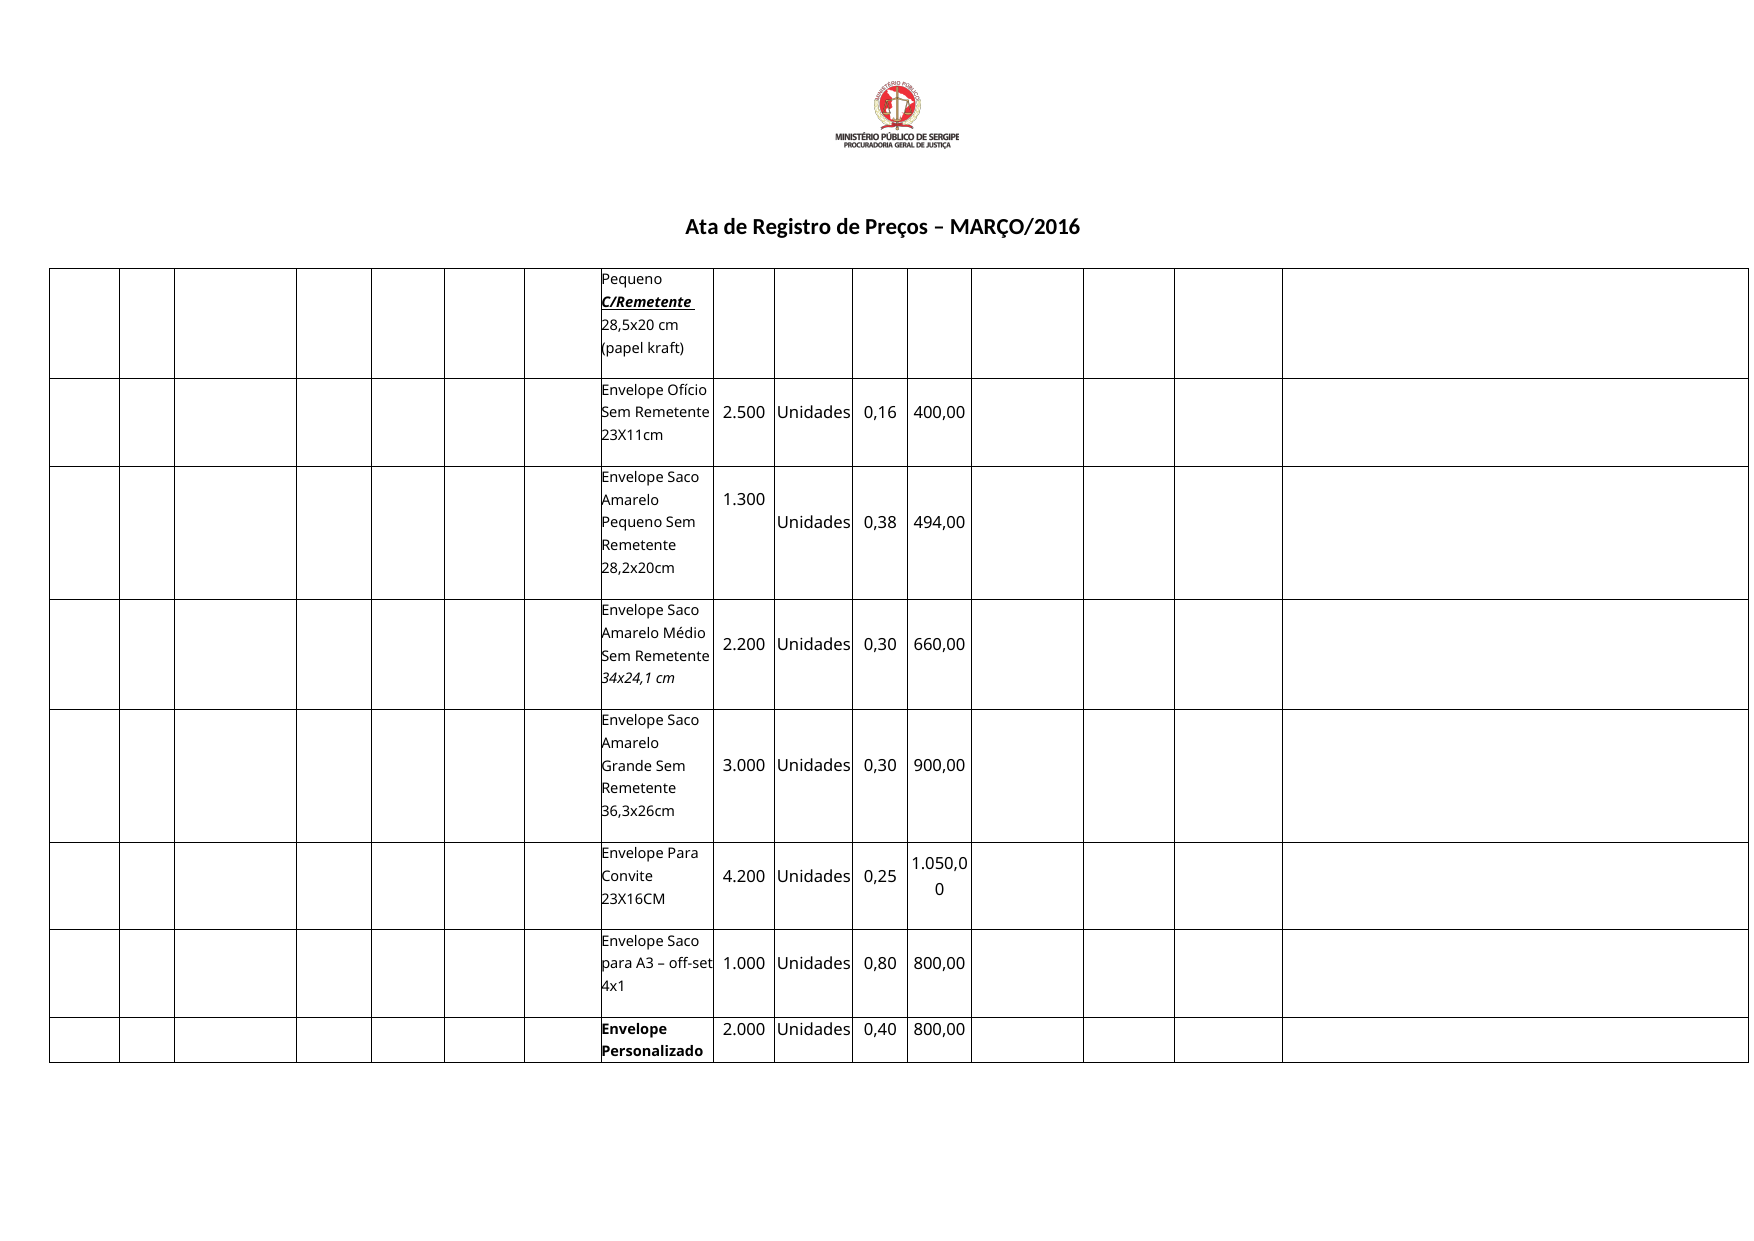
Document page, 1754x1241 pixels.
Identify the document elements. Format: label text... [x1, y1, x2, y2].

table_cell [120, 379, 174, 466]
table_cell [175, 930, 296, 1017]
table_cell 0,30 [853, 710, 907, 842]
table_cell [972, 710, 1083, 842]
table_cell [120, 1018, 174, 1062]
table_cell 0,25 [853, 843, 907, 929]
table_cell [50, 269, 119, 378]
table_cell [297, 600, 371, 709]
table_cell [1283, 379, 1748, 466]
table_cell 400,00 [908, 379, 971, 466]
table_cell [175, 379, 296, 466]
table_cell 4.200 [714, 843, 774, 929]
table_cell [1084, 930, 1174, 1017]
table_cell [445, 467, 524, 599]
table_cell [525, 710, 601, 842]
table_cell [372, 843, 444, 929]
table_cell 0,16 [853, 379, 907, 466]
table_cell [972, 269, 1083, 378]
table_cell [372, 379, 444, 466]
table_cell [972, 467, 1083, 599]
table_cell Unidades [775, 600, 852, 709]
table_cell [297, 930, 371, 1017]
table_cell 2.000 [714, 1018, 774, 1062]
table_cell [1175, 467, 1282, 599]
table_cell [445, 930, 524, 1017]
table_cell 2.200 [714, 600, 774, 709]
table_cell 0,38 [853, 467, 907, 599]
table_cell [120, 600, 174, 709]
table_cell [372, 930, 444, 1017]
table_cell 900,00 [908, 710, 971, 842]
table_cell [120, 930, 174, 1017]
table_cell [1084, 600, 1174, 709]
table_cell [297, 843, 371, 929]
table_cell [120, 269, 174, 378]
table_cell [372, 600, 444, 709]
table_cell Unidades [775, 843, 852, 929]
table_cell Envelope Saco para A3 – off-set 4x1 [602, 930, 713, 1017]
table_cell [1175, 600, 1282, 709]
table_cell [1084, 467, 1174, 599]
table_cell [714, 269, 774, 378]
table_cell [175, 710, 296, 842]
table_cell [445, 843, 524, 929]
table_cell [297, 1018, 371, 1062]
table_cell [525, 930, 601, 1017]
table_cell [445, 1018, 524, 1062]
table_cell [1175, 930, 1282, 1017]
table_cell [445, 710, 524, 842]
table_cell [525, 843, 601, 929]
table_cell [1283, 1018, 1748, 1062]
table_cell [120, 710, 174, 842]
table_cell [972, 1018, 1083, 1062]
table_cell 0,80 [853, 930, 907, 1017]
table_cell [525, 1018, 601, 1062]
table_cell Envelope Saco Amarelo Médio Sem Remetente 34x24,1 cm [602, 600, 713, 709]
table_cell 800,00 [908, 930, 971, 1017]
table_cell [1175, 269, 1282, 378]
table_cell Unidades [775, 1018, 852, 1062]
table_cell 3.000 [714, 710, 774, 842]
table_cell Unidades [775, 467, 852, 599]
table_cell [297, 269, 371, 378]
table_cell [175, 467, 296, 599]
table_cell [445, 600, 524, 709]
table_cell [120, 843, 174, 929]
table_cell [1283, 467, 1748, 599]
table_cell [50, 843, 119, 929]
table_cell [1084, 710, 1174, 842]
picture [835, 81, 959, 149]
table_cell [775, 269, 852, 378]
table_cell [1175, 379, 1282, 466]
table_cell [1175, 843, 1282, 929]
table_cell 494,00 [908, 467, 971, 599]
table_cell [297, 467, 371, 599]
table_cell Unidades [775, 710, 852, 842]
table_cell [1283, 930, 1748, 1017]
table_cell Envelope Personalizado [602, 1018, 713, 1062]
table_cell [175, 600, 296, 709]
table_cell 0,40 [853, 1018, 907, 1062]
table_cell [908, 269, 971, 378]
table_cell [50, 930, 119, 1017]
table_cell [50, 467, 119, 599]
table_cell 1.050,00 [908, 843, 971, 929]
table_cell [50, 710, 119, 842]
table_cell [50, 600, 119, 709]
table_cell [175, 1018, 296, 1062]
table_cell Pequeno C/Remetente 28,5x20 cm (papel kraft) [602, 269, 713, 378]
table_cell Envelope Saco Amarelo Pequeno Sem Remetente 28,2x20cm [602, 467, 713, 599]
table_cell [853, 269, 907, 378]
table_cell Unidades [775, 379, 852, 466]
table_cell 0,30 [853, 600, 907, 709]
table_cell [372, 467, 444, 599]
table_cell [1084, 1018, 1174, 1062]
table_cell [175, 843, 296, 929]
table_cell [525, 600, 601, 709]
table_cell [445, 269, 524, 378]
table_cell [297, 379, 371, 466]
table_cell [1084, 379, 1174, 466]
table_cell [445, 379, 524, 466]
table_cell [525, 269, 601, 378]
table_cell 1.300 [714, 467, 774, 599]
table_cell Unidades [775, 930, 852, 1017]
table_cell [372, 269, 444, 378]
table_cell [525, 379, 601, 466]
table_cell Envelope Para Convite 23X16CM [602, 843, 713, 929]
table_cell [972, 379, 1083, 466]
table_cell 2.500 [714, 379, 774, 466]
table_cell [972, 930, 1083, 1017]
table_cell [1283, 710, 1748, 842]
table_cell [1283, 843, 1748, 929]
table_cell [972, 600, 1083, 709]
table_cell 660,00 [908, 600, 971, 709]
table_cell [297, 710, 371, 842]
table_cell [50, 1018, 119, 1062]
table_cell [50, 379, 119, 466]
table_cell [525, 467, 601, 599]
table_cell [372, 1018, 444, 1062]
table_cell Envelope Ofício Sem Remetente 23X11cm [602, 379, 713, 466]
table_cell [372, 710, 444, 842]
table_cell 800,00 [908, 1018, 971, 1062]
table_cell [1084, 269, 1174, 378]
table_cell [972, 843, 1083, 929]
table_cell [175, 269, 296, 378]
table_cell [120, 467, 174, 599]
table_cell Envelope Saco Amarelo Grande Sem Remetente 36,3x26cm [602, 710, 713, 842]
table_cell [1283, 600, 1748, 709]
table_cell [1175, 1018, 1282, 1062]
table_cell [1175, 710, 1282, 842]
table_cell 1.000 [714, 930, 774, 1017]
table_cell [1084, 843, 1174, 929]
table_cell [1283, 269, 1748, 378]
